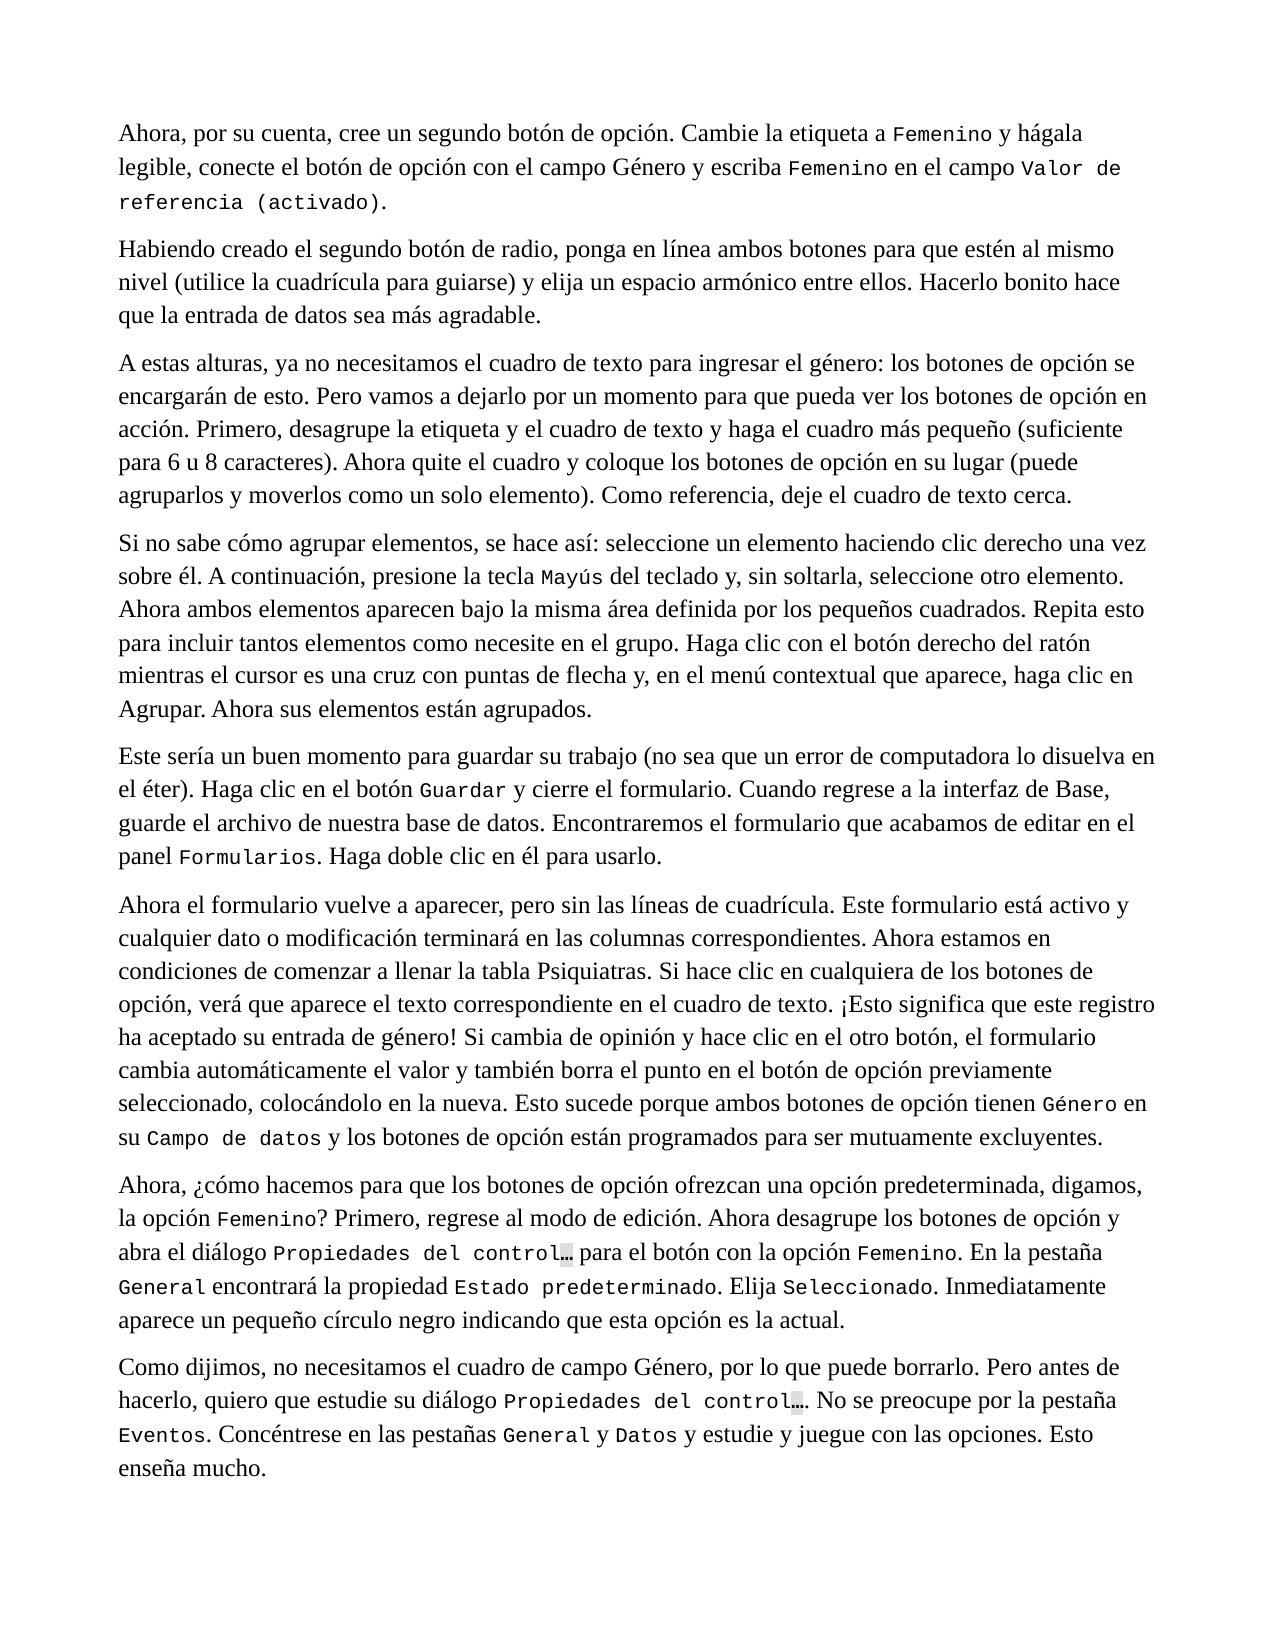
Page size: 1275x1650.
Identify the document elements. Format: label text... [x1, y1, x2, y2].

text Habiendo creado el segundo botón de radio, ponga en línea ambos botones para que estén al mismo nivel (utilice la cuadrícula para guiarse) y elija un espacio armónico entre ellos. Hacerlo bonito hace que la entrada de datos sea más agradable. [118, 234, 1157, 329]
text Ahora, ¿cómo hacemos para que los botones de opción ofrezcan una opción predeterminada, digamos, la opción Femenino? Primero, regrese al modo de edición. Ahora desagrupe los botones de opción y abra el diálogo Propiedades del control… para el botón con la opción Femenino. En la pestaña General encontrará la propiedad Estado predeterminado. Elija Seleccionado. Inmediatamente aparece un pequeño círculo negro indicando que esta opción es la actual. [118, 1170, 1157, 1333]
text Como dijimos, no necesitamos el cuadro de campo Género, por lo que puede borrarlo. Pero antes de hacerlo, quiero que estudie su diálogo Propiedades del control…. No se preocupe por la pestaña Eventos. Concéntrese en las pestañas General y Datos y estudie y juegue con las opciones. Esto enseña mucho. [118, 1352, 1157, 1482]
text Ahora, por su cuenta, cree un segundo botón de opción. Cambie la etiqueta a Femenino y hágala legible, conecte el botón de opción con el campo Género y escriba Femenino en el campo Valor de referencia (activado). [118, 118, 1157, 215]
text Ahora el formulario vuelve a aparecer, pero sin las líneas de cuadrícula. Este formulario está activo y cualquier dato o modificación terminará en las columnas correspondientes. Ahora estamos en condiciones de comenzar a llenar la tabla Psiquiatras. Si hace clic en cualquiera de los botones de opción, verá que aparece el texto correspondiente en el cuadro de texto. ¡Esto significa que este registro ha aceptado su entrada de género! Si cambia de opinión y hace clic en el otro botón, el formulario cambia automáticamente el valor y también borra el punto en el botón de opción previamente seleccionado, colocándolo en la nueva. Esto sucede porque ambos botones de opción tienen Género en su Campo de datos y los botones de opción están programados para ser mutuamente excluyentes. [118, 890, 1157, 1151]
text Si no sabe cómo agrupar elementos, se hace así: seleccione un elemento haciendo clic derecho una vez sobre él. A continuación, presione la tecla Mayús del teclado y, sin soltarla, seleccione otro elemento. Ahora ambos elementos aparecen bajo la misma área definida por los pequeños cuadrados. Repita esto para incluir tantos elementos como necesite en el grupo. Haga clic con el botón derecho del ratón mientras el cursor es una cruz con puntas de flecha y, en el menú contextual que aparece, haga clic en Agrupar. Ahora sus elementos están agrupados. [118, 528, 1157, 722]
text A estas alturas, ya no necesitamos el cuadro de texto para ingresar el género: los botones de opción se encargarán de esto. Pero vamos a dejarlo por un momento para que pueda ver los botones de opción en acción. Primero, desagrupe la etiqueta y el cuadro de texto y haga el cuadro más pequeño (suficiente para 6 u 8 caracteres). Ahora quite el cuadro y coloque los botones de opción en su lugar (puede agruparlos y moverlos como un solo elemento). Como referencia, deje el cuadro de texto cerca. [118, 348, 1157, 509]
text Este sería un buen momento para guardar su trabajo (no sea que un error de computadora lo disuelva en el éter). Haga clic en el botón Guardar y cierre el formulario. Cuando regrese a la interfaz de Base, guarde el archivo de nuestra base de datos. Encontraremos el formulario que acabamos de editar en el panel Formularios. Haga doble clic en él para usarlo. [118, 741, 1157, 871]
